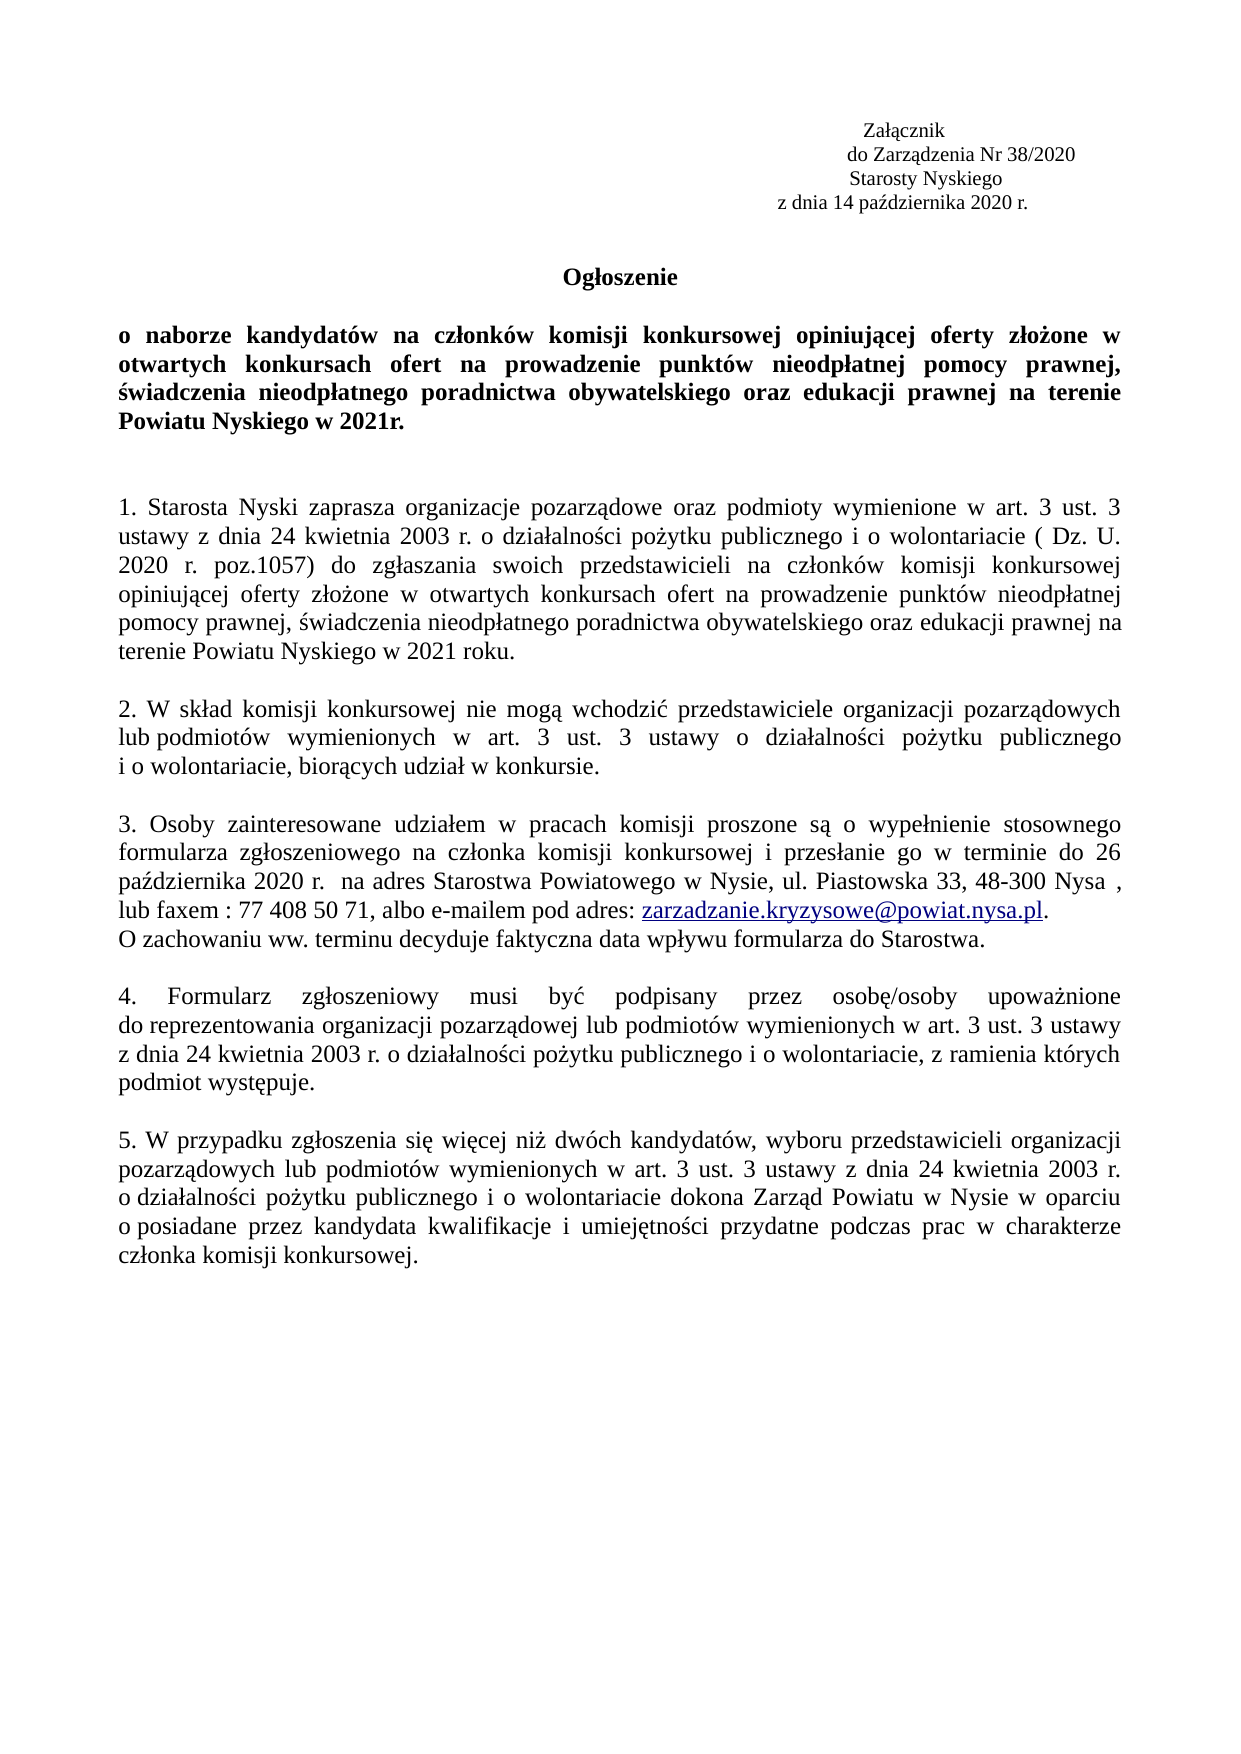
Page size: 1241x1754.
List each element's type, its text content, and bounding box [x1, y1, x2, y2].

text do Zarządzenia Nr 38/2020 [118, 142, 1122, 166]
text 1. Starosta Nyski zaprasza organizacje pozarządowe oraz podmioty wymienione w art. 3 ust. 3 ustawy z dnia 24 kwietnia 2003 r. o działalności pożytku publicznego i o wolontariacie ( Dz. U. 2020 r. poz.1057) do zgłaszania swoich przedstawicieli na członków komisji konkursowej opiniującej oferty złożone w otwartych konkursach ofert na prowadzenie punktów nieodpłatnej pomocy prawnej, świadczenia nieodpłatnego poradnictwa obywatelskiego oraz edukacji prawnej na terenie Powiatu Nyskiego w 2021 roku. [118, 492, 1122, 665]
text Starosty Nyskiego [118, 166, 1122, 190]
text Załącznik [118, 118, 1122, 142]
text 2. W skład komisji konkursowej nie mogą wchodzić przedstawiciele organizacji pozarządowych lub podmiotów wymienionych w art. 3 ust. 3 ustawy o działalności pożytku publicznego i o wolontariacie, biorących udział w konkursie. [118, 694, 1122, 780]
text o naborze kandydatów na członków komisji konkursowej opiniującej oferty złożone w otwartych konkursach ofert na prowadzenie punktów nieodpłatnej pomocy prawnej, świadczenia nieodpłatnego poradnictwa obywatelskiego oraz edukacji prawnej na terenie Powiatu Nyskiego w 2021r. [118, 320, 1122, 435]
text 4. Formularz zgłoszeniowy musi być podpisany przez osobę/osoby upoważnione do reprezentowania organizacji pozarządowej lub podmiotów wymienionych w art. 3 ust. 3 ustawy z dnia 24 kwietnia 2003 r. o działalności pożytku publicznego i o wolontariacie, z ramienia których podmiot występuje. [118, 981, 1122, 1096]
text 3. Osoby zainteresowane udziałem w pracach komisji proszone są o wypełnienie stosownego formularza zgłoszeniowego na członka komisji konkursowej i przesłanie go w terminie do 26 października 2020 r. na adres Starostwa Powiatowego w Nysie, ul. Piastowska 33, 48-300 Nysa , lub faxem : 77 408 50 71, albo e-mailem pod adres: zarzadzanie.kryzysowe@powiat.nysa.pl. [118, 809, 1122, 924]
text 5. W przypadku zgłoszenia się więcej niż dwóch kandydatów, wyboru przedstawicieli organizacji pozarządowych lub podmiotów wymienionych w art. 3 ust. 3 ustawy z dnia 24 kwietnia 2003 r. o działalności pożytku publicznego i o wolontariacie dokona Zarząd Powiatu w Nysie w oparciu o posiadane przez kandydata kwalifikacje i umiejętności przydatne podczas prac w charakterze członka komisji konkursowej. [118, 1125, 1122, 1269]
text O zachowaniu ww. terminu decyduje faktyczna data wpływu formularza do Starostwa. [118, 924, 1122, 952]
text Ogłoszenie [118, 262, 1122, 291]
text z dnia 14 października 2020 r. [118, 190, 1122, 214]
